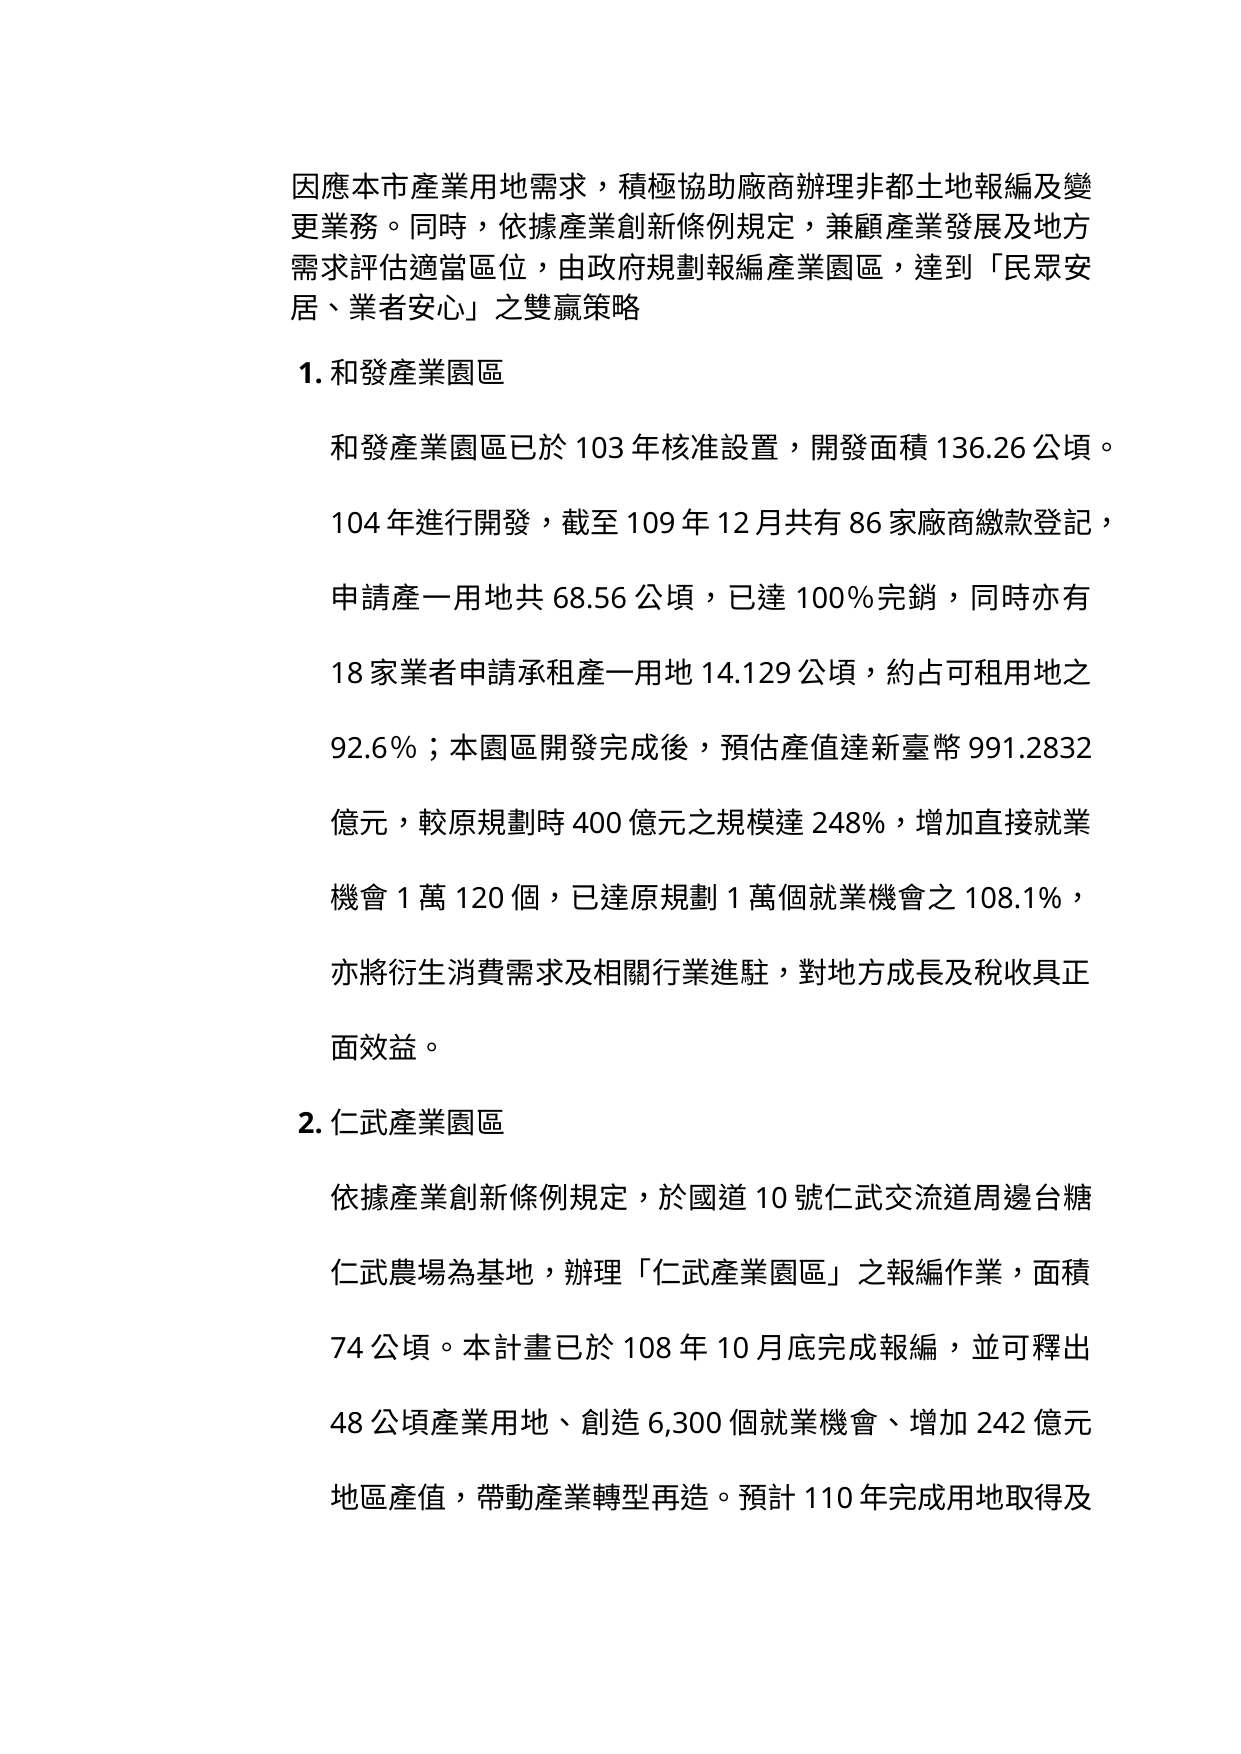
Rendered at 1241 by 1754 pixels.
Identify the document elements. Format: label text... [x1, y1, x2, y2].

list 仁武產業園區 [298, 1077, 1092, 1152]
list 和發產業園區 [298, 327, 1092, 402]
text 因應本市產業用地需求，積極協助廠商辦理非都土地報編及變更業務。同時，依據產業創新條例規定，兼顧產業發展及地方需求評估適當區位，由政府規劃報編產業園區，達到「民眾安居、業者安心」之雙贏策略 [290, 164, 1092, 327]
list 依據產業創新條例規定，於國道10號仁武交流道周邊台糖仁武農場為基地，辦理「仁武產業園區」之報編作業，面積74公頃。本計畫已於108年10月底完成報編，並可釋出48公頃產業用地、創造6,300個就業機會、增加242億元地區產值，帶動產業轉型再造。預計110年完成用地取得及提供廠商預登記，第一期統包工程已於109年4月啟動、109年11月19日動土，園區開發將採與廠商進駐併行作業，以強化開發效益。 [330, 1152, 1092, 1527]
list 和發產業園區已於103年核准設置，開發面積136.26公頃。104年進行開發，截至109年12月共有86家廠商繳款登記，申請產一用地共68.56公頃，已達100％完銷，同時亦有18家業者申請承租產一用地14.129公頃，約占可租用地之92.6％；本園區開發完成後，預估產值達新臺幣991.2832億元，較原規劃時400億元之規模達248%，增加直接就業機會1萬120個，已達原規劃1萬個就業機會之108.1%，亦將衍生消費需求及相關行業進駐，對地方成長及稅收具正面效益。 [330, 402, 1092, 1077]
